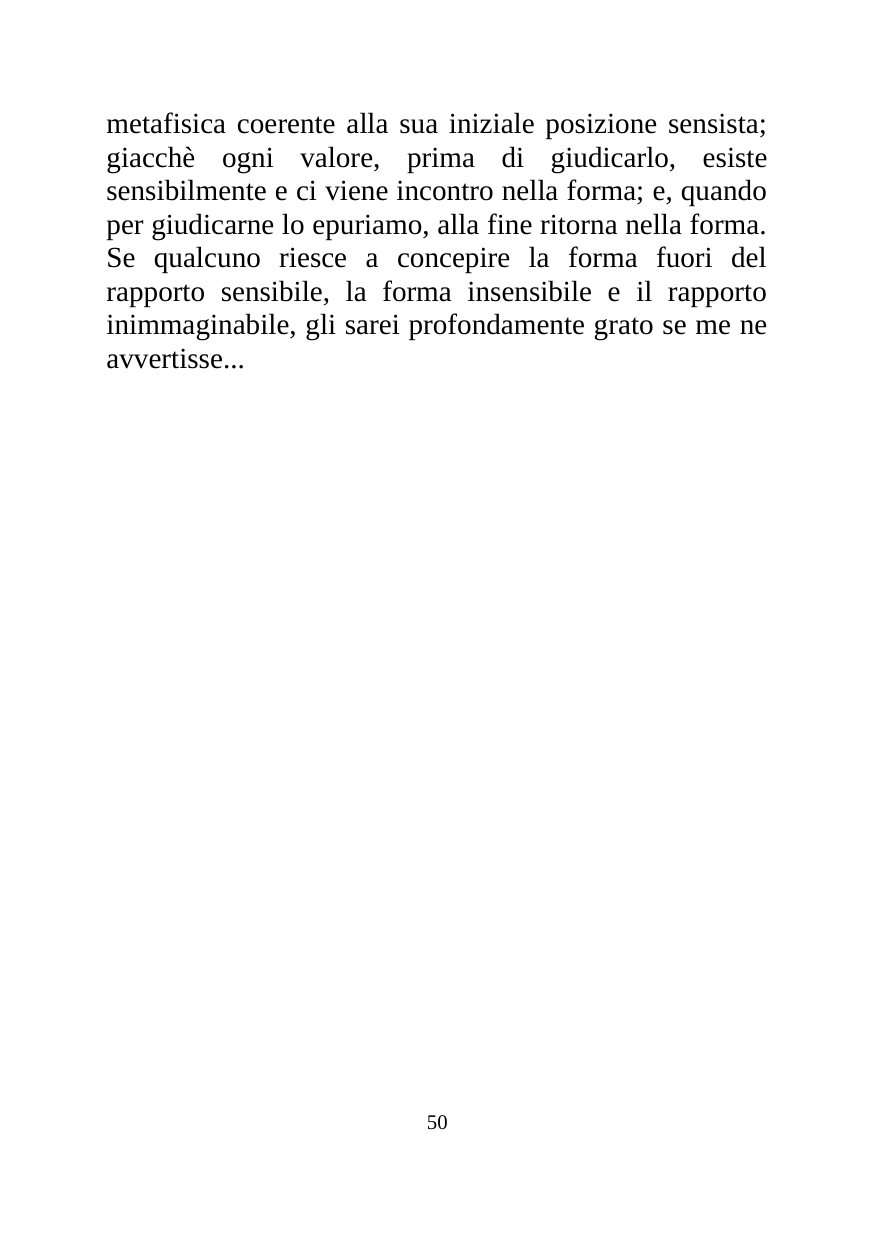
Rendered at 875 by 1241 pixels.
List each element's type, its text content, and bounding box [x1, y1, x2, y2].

text metafisica coerente alla sua iniziale posizione sensista; giacchè ogni valore, prima di giudicarlo, esiste sensibilmente e ci viene incontro nella forma; e, quando per giudicarne lo epuriamo, alla fine ritorna nella forma. Se qualcuno riesce a concepire la forma fuori del rapporto sensibile, la forma insensibile e il rapporto inimmaginabile, gli sarei profondamente grato se me ne avvertisse... [106, 106, 768, 374]
